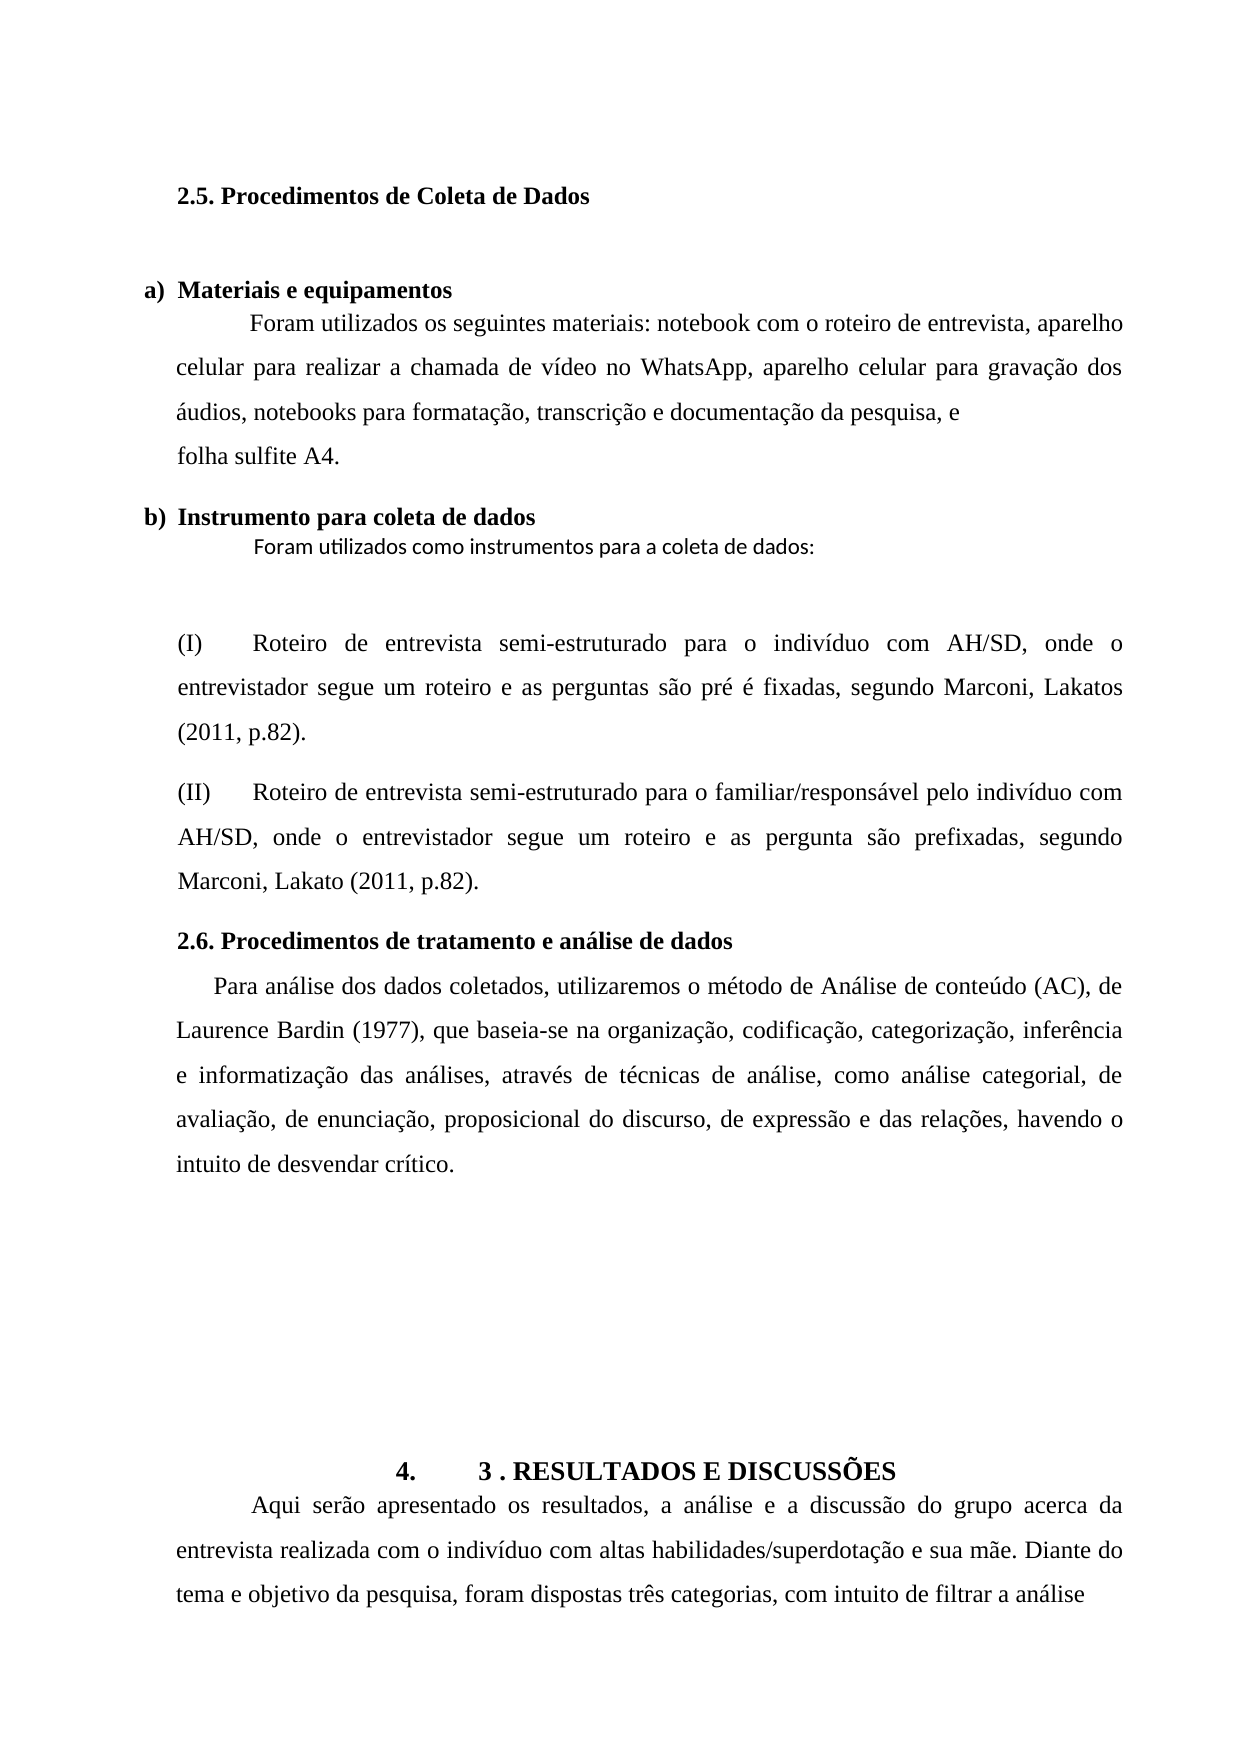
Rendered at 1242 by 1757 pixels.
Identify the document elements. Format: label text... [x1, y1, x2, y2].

text Foram utilizados como instrumentos para a coleta de dados: [253, 532, 1128, 560]
text Foram utilizados os seguintes materiais: notebook com o roteiro de entrevista, aparelho celular para realizar a chamada de vídeo no WhatsApp, aparelho celular para gravação dos áudios, notebooks para formatação, transcrição e documentação da pesquisa, e [176, 308, 1124, 425]
subtitle 3​ . RESULTADOS E DISCUSSÕES [177, 1447, 1121, 1488]
text folha sulfite A4. [177, 441, 1124, 470]
text Aqui serão apresentado os resultados, a análise e a discussão do grupo acerca da entrevista realizada com o indivíduo com altas habilidades/superdotação e sua mãe. Diante do tema e objetivo da pesquisa, foram dispostas três categorias, com intuito de filtrar a análise [176, 1491, 1124, 1608]
list Instrumento para coleta de dados [144, 502, 1125, 530]
text 2.6. Procedimentos de tratamento e análise de dados [177, 926, 1125, 955]
list Materiais e equipamentos [144, 274, 1125, 305]
text 2.5. Procedimentos de Coleta de Dados [177, 181, 1125, 210]
list Roteiro de entrevista semi-estruturado para o familiar/responsável pelo indivíduo com AH/SD, onde o entrevistador segue um roteiro e as pergunta são prefixadas, segundo Marconi, Lakato (2011, p.82). [177, 777, 1124, 895]
text Para análise dos dados coletados, utilizaremos o método de Análise de conteúdo (AC), de Laurence Bardin (1977), que baseia-se na organização, codificação, categorização, inferência e informatização das análises, através de técnicas de análise, como análise categorial, de avaliação, de enunciação, proposicional do discurso, de expressão e das relações, havendo o intuito de desvendar crítico. [176, 971, 1124, 1177]
list Roteiro de entrevista semi-estruturado para o indivíduo com AH/SD, onde o entrevistador segue um roteiro e as perguntas são pré é fixadas, segundo Marconi, Lakatos (2011, p.82). [177, 628, 1124, 746]
